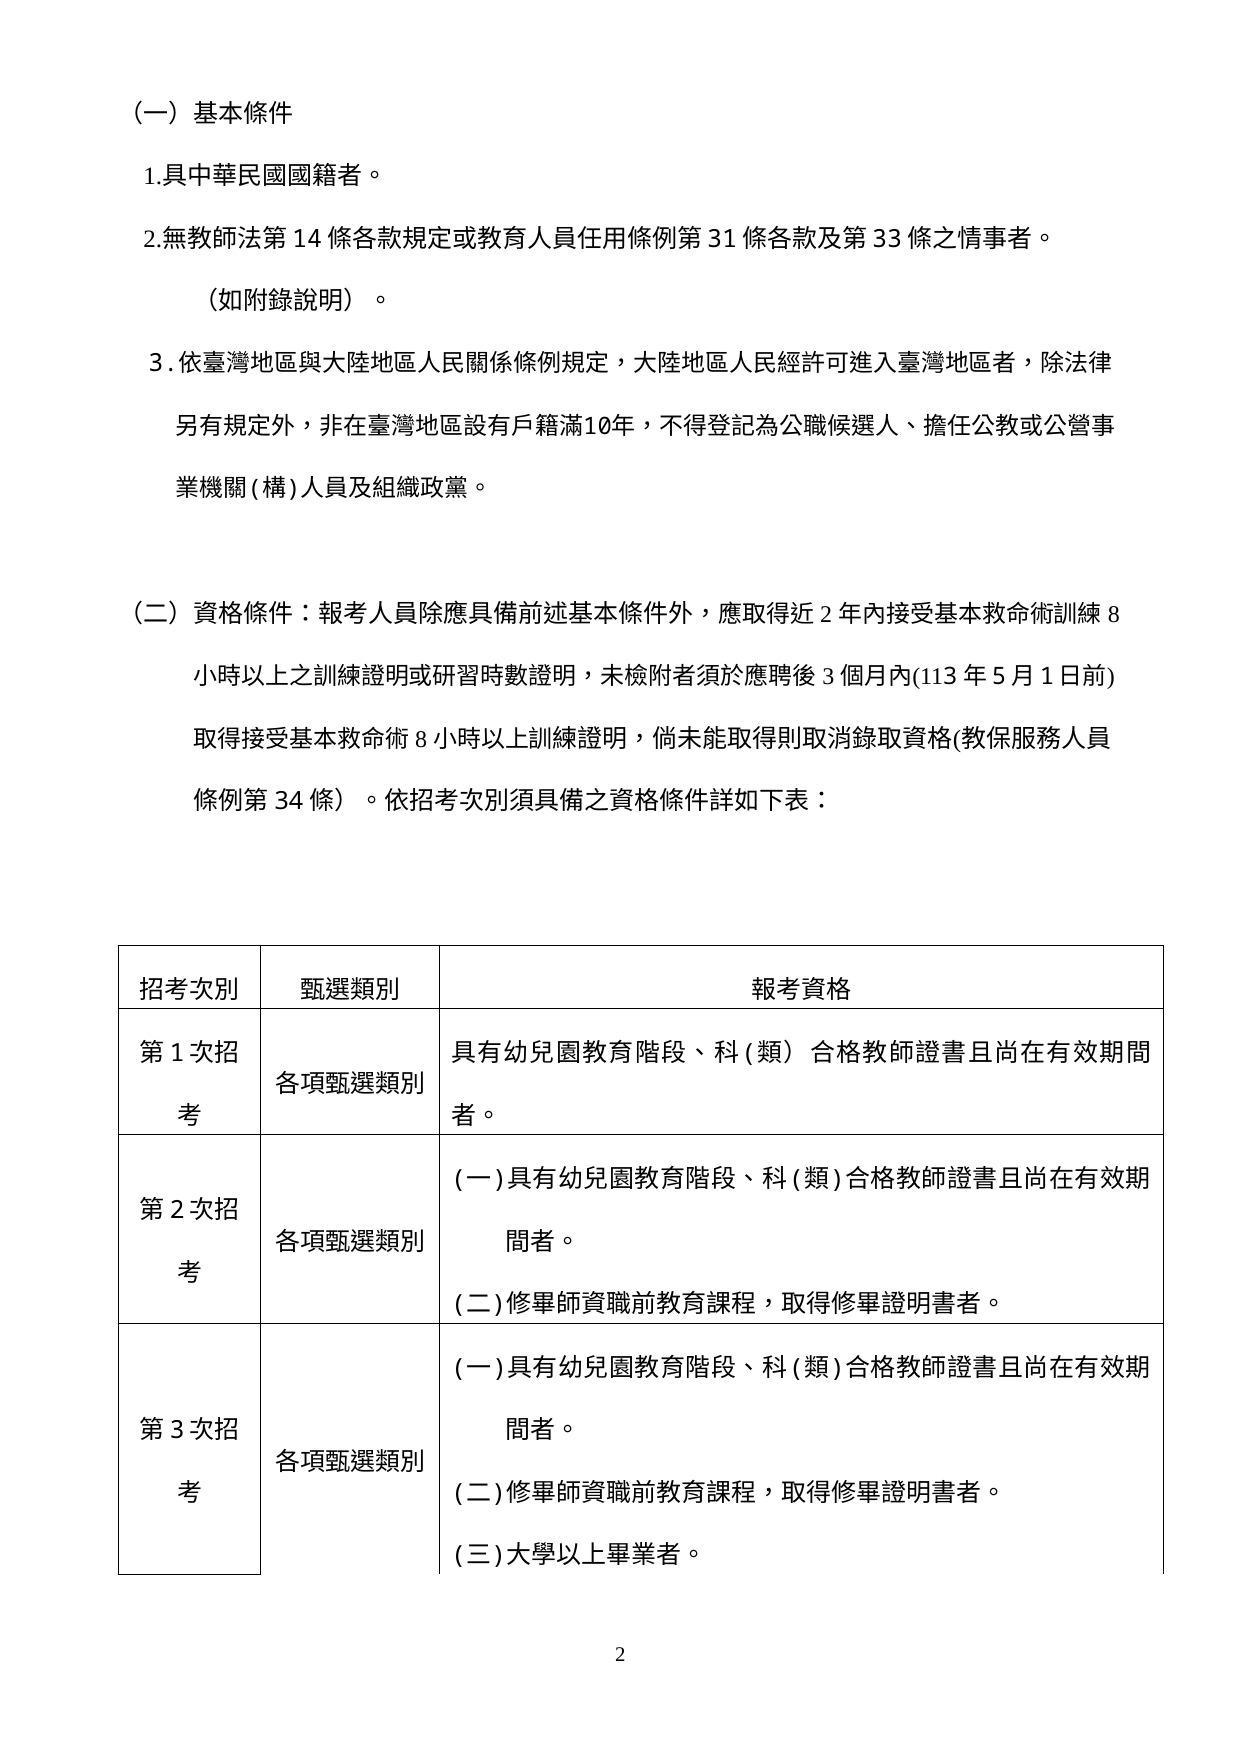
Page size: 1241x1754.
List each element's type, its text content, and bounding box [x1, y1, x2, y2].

table_cell 各項甄選類別 [261, 1009, 439, 1134]
text （如附錄說明）。 [118, 257, 1122, 319]
table_cell 具有幼兒園教育階段、科(類）合格教師證書且尚在有效期間者。 [440, 1009, 1163, 1134]
text （二）資格條件：報考人員除應具備前述基本條件外，應取得近 2 年內接受基本救命術訓練 8 小時以上之訓練證明或研習時數證明，未檢附者須於應聘後 3 個月內(113 年5月1日前)取得接受基本救命術 8 小時以上訓練證明，倘未能取得則取消錄取資格(教保服務人員條例第 34 條）。依招考次別須具備之資格條件詳如下表： [118, 569, 1122, 819]
table_cell (一)具有幼兒園教育階段、科(類)合格教師證書且尚在有效期間者。 (二)修畢師資職前教育課程，取得修畢證明書者。 [440, 1135, 1163, 1323]
table_header 甄選類別 [261, 946, 439, 1008]
table_cell 各項甄選類別 [261, 1324, 439, 1574]
table_cell 第1次招考 [119, 1009, 260, 1134]
table_cell 第2次招考 [119, 1135, 260, 1323]
table_header 招考次別 [119, 946, 260, 1008]
table_header 報考資格 [440, 946, 1163, 1008]
text 1.具中華民國國籍者。 [118, 132, 1122, 194]
text 另有規定外，非在臺灣地區設有戶籍滿10年，不得登記為公職候選人、擔任公教或公營事 [118, 382, 1122, 444]
text 業機關(構)人員及組織政黨。 [118, 444, 1122, 507]
table_cell 第3次招考 [119, 1324, 260, 1574]
text 2.無教師法第14條各款規定或教育人員任用條例第31條各款及第33條之情事者。 [118, 194, 1122, 257]
table_cell 各項甄選類別 [261, 1135, 439, 1323]
text （一）基本條件 [118, 69, 1122, 132]
table_cell (一)具有幼兒園教育階段、科(類)合格教師證書且尚在有效期間者。 (二)修畢師資職前教育課程，取得修畢證明書者。 (三)大學以上畢業者。 [440, 1324, 1163, 1574]
text 3.依臺灣地區與大陸地區人民關係條例規定，大陸地區人民經許可進入臺灣地區者，除法律 [118, 319, 1122, 382]
